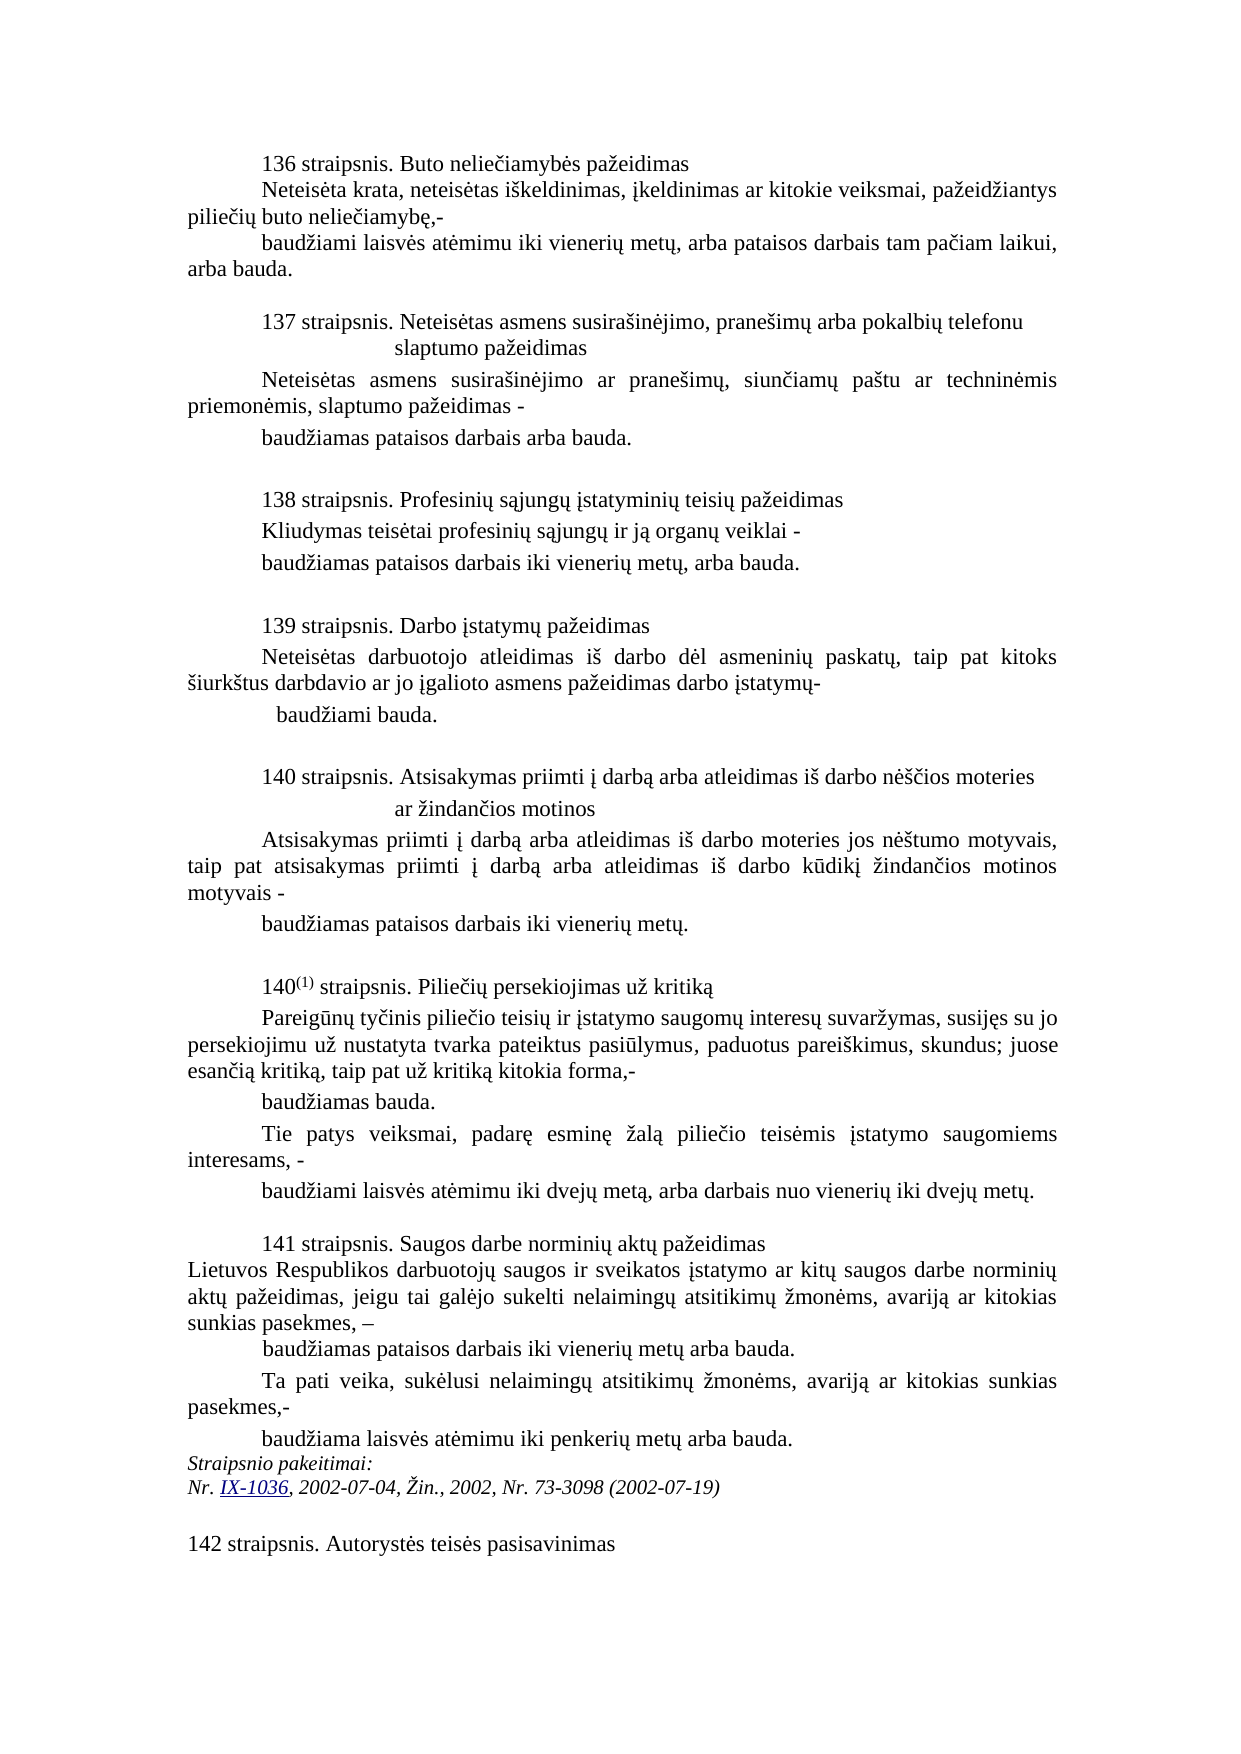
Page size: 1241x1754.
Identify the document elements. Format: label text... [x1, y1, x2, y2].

text baudžiami laisvės atėmimu iki vienerių metų, arba pataisos darbais tam pačiam laikui, arba bauda. [187, 229, 1059, 282]
text 141 straipsnis. Saugos darbe norminių aktų pažeidimas [209, 1230, 1059, 1256]
text Tie patys veiksmai, padarę esminę žalą piliečio teisėmis įstatymo saugomiems interesams, - [187, 1120, 1059, 1172]
text 137 straipsnis. Neteisėtas asmens susirašinėjimo, pranešimų arba pokalbių telefonu [261, 308, 1059, 334]
text Neteisėta krata, neteisėtas iškeldinimas, įkeldinimas ar kitokie veiksmai, pažeidžiantys piliečių buto neliečiamybę,- [187, 176, 1059, 229]
text Atsisakymas priimti į darbą arba atleidimas iš darbo moteries jos nėštumo motyvais, taip pat atsisakymas priimti į darbą arba atleidimas iš darbo kūdikį žindančios motinos motyvais - [187, 826, 1059, 905]
text 139 straipsnis. Darbo įstatymų pažeidimas [187, 612, 1059, 638]
text baudžiamas pataisos darbais iki vienerių metų arba bauda. [187, 1336, 1059, 1362]
text ar žindančios motinos [394, 795, 1059, 821]
text baudžiamas bauda. [187, 1088, 1059, 1115]
text baudžiami laisvės atėmimu iki dvejų metą, arba darbais nuo vienerių iki dvejų metų. [187, 1177, 1059, 1204]
text Ta pati veika, sukėlusi nelaimingų atsitikimų žmonėms, avariją ar kitokias sunkias pasekmes,- [187, 1367, 1059, 1419]
text baudžiamas pataisos darbais iki vienerių metų. [187, 910, 1059, 937]
text Neteisėtas asmens susirašinėjimo ar pranešimų, siunčiamų paštu ar techninėmis priemonėmis, slaptumo pažeidimas - [187, 366, 1059, 418]
text Nr. IX-1036, 2002-07-04, Žin., 2002, Nr. 73-3098 (2002-07-19) [187, 1475, 1059, 1499]
text baudžiamas pataisos darbais iki vienerių metų, arba bauda. [187, 549, 1059, 575]
text baudžiami bauda. [202, 701, 1059, 727]
text Straipsnio pakeitimai: [187, 1451, 1059, 1475]
text Kliudymas teisėtai profesinių sąjungų ir ją organų veiklai - [187, 518, 1059, 544]
text 138 straipsnis. Profesinių sąjungų įstatyminių teisių pažeidimas [187, 486, 1059, 513]
text Neteisėtas darbuotojo atleidimas iš darbo dėl asmeninių paskatų, taip pat kitoks šiurkštus darbdavio ar jo įgalioto asmens pažeidimas darbo įstatymų- [187, 643, 1059, 696]
text 140 straipsnis. Atsisakymas priimti į darbą arba atleidimas iš darbo nėščios moteries [261, 763, 1059, 790]
text 140(1) straipsnis. Piliečių persekiojimas už kritiką [187, 973, 1059, 999]
text baudžiama laisvės atėmimu iki penkerių metų arba bauda. [187, 1424, 1059, 1451]
text 136 straipsnis. Buto neliečiamybės pažeidimas [206, 150, 1059, 176]
text 142 straipsnis. Autorystės teisės pasisavinimas [187, 1530, 1059, 1557]
text Pareigūnų tyčinis piliečio teisių ir įstatymo saugomų interesų suvaržymas, susijęs su jo persekiojimu už nustatyta tvarka pateiktus pasiūlymus, paduotus pareiškimus, skundus; juose esančią kritiką, taip pat už kritiką kitokia forma,- [187, 1004, 1059, 1083]
text Lietuvos Respublikos darbuotojų saugos ir sveikatos įstatymo ar kitų saugos darbe norminių aktų pažeidimas, jeigu tai galėjo sukelti nelaimingų atsitikimų žmonėms, avariją ar kitokias sunkias pasekmes, – [187, 1256, 1059, 1336]
text slaptumo pažeidimas [394, 334, 1059, 361]
text baudžiamas pataisos darbais arba bauda. [187, 423, 1059, 450]
